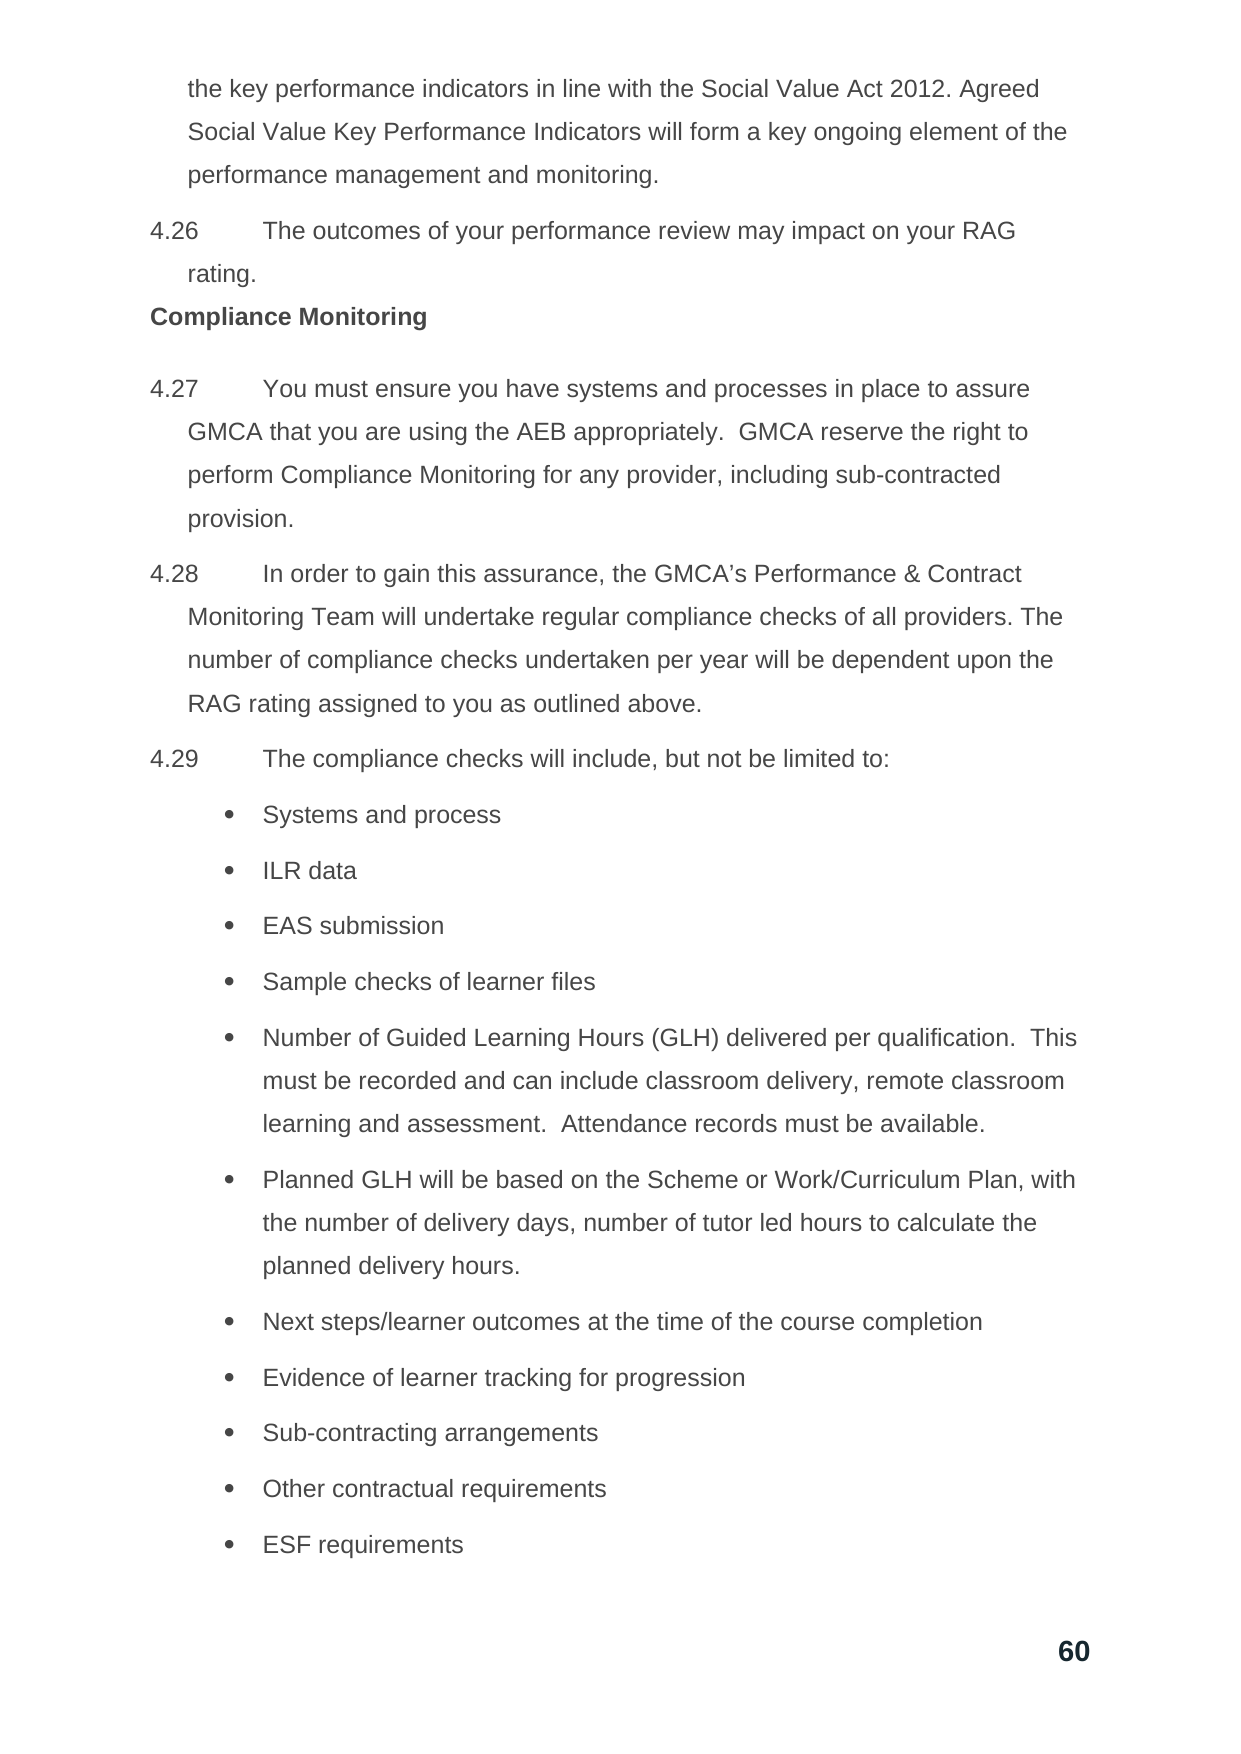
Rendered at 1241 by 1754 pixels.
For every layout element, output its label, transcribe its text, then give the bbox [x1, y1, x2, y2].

list The compliance checks will include, but not be limited to: [150, 744, 1090, 773]
subtitle Compliance Monitoring [150, 302, 1090, 331]
list Other contractual requirements [225, 1474, 1090, 1503]
list Evidence of learner tracking for progression [225, 1362, 1090, 1391]
list Next steps/learner outcomes at the time of the course completion [225, 1307, 1090, 1336]
list In order to gain this assurance, the GMCA’s Performance & Contract Monitoring Team will undertake regular compliance checks of all providers. The number of compliance checks undertaken per year will be dependent upon the RAG rating assigned to you as outlined above. [150, 559, 1090, 717]
list You must ensure you have systems and processes in place to assure GMCA that you are using the AEB appropriately. GMCA reserve the right to perform Compliance Monitoring for any provider, including sub-contracted provision. [150, 374, 1090, 532]
list ESF requirements [225, 1530, 1090, 1558]
list Number of Guided Learning Hours (GLH) delivered per qualification. This must be recorded and can include classroom delivery, remote classroom learning and assessment. Attendance records must be available. [225, 1023, 1090, 1138]
list Sub-contracting arrangements [225, 1418, 1090, 1447]
list ILR data [225, 856, 1090, 884]
list EAS submission [225, 911, 1090, 940]
list Sample checks of learner files [225, 967, 1090, 996]
list The outcomes of your performance review may impact on your RAG rating. [150, 216, 1090, 288]
list Systems and process [225, 800, 1090, 829]
list Planned GLH will be based on the Scheme or Work/Curriculum Plan, with the number of delivery days, number of tutor led hours to calculate the planned delivery hours. [225, 1165, 1090, 1280]
list the key performance indicators in line with the Social Value Act 2012. Agreed Social Value Key Performance Indicators will form a key ongoing element of the performance management and monitoring. [150, 74, 1090, 189]
